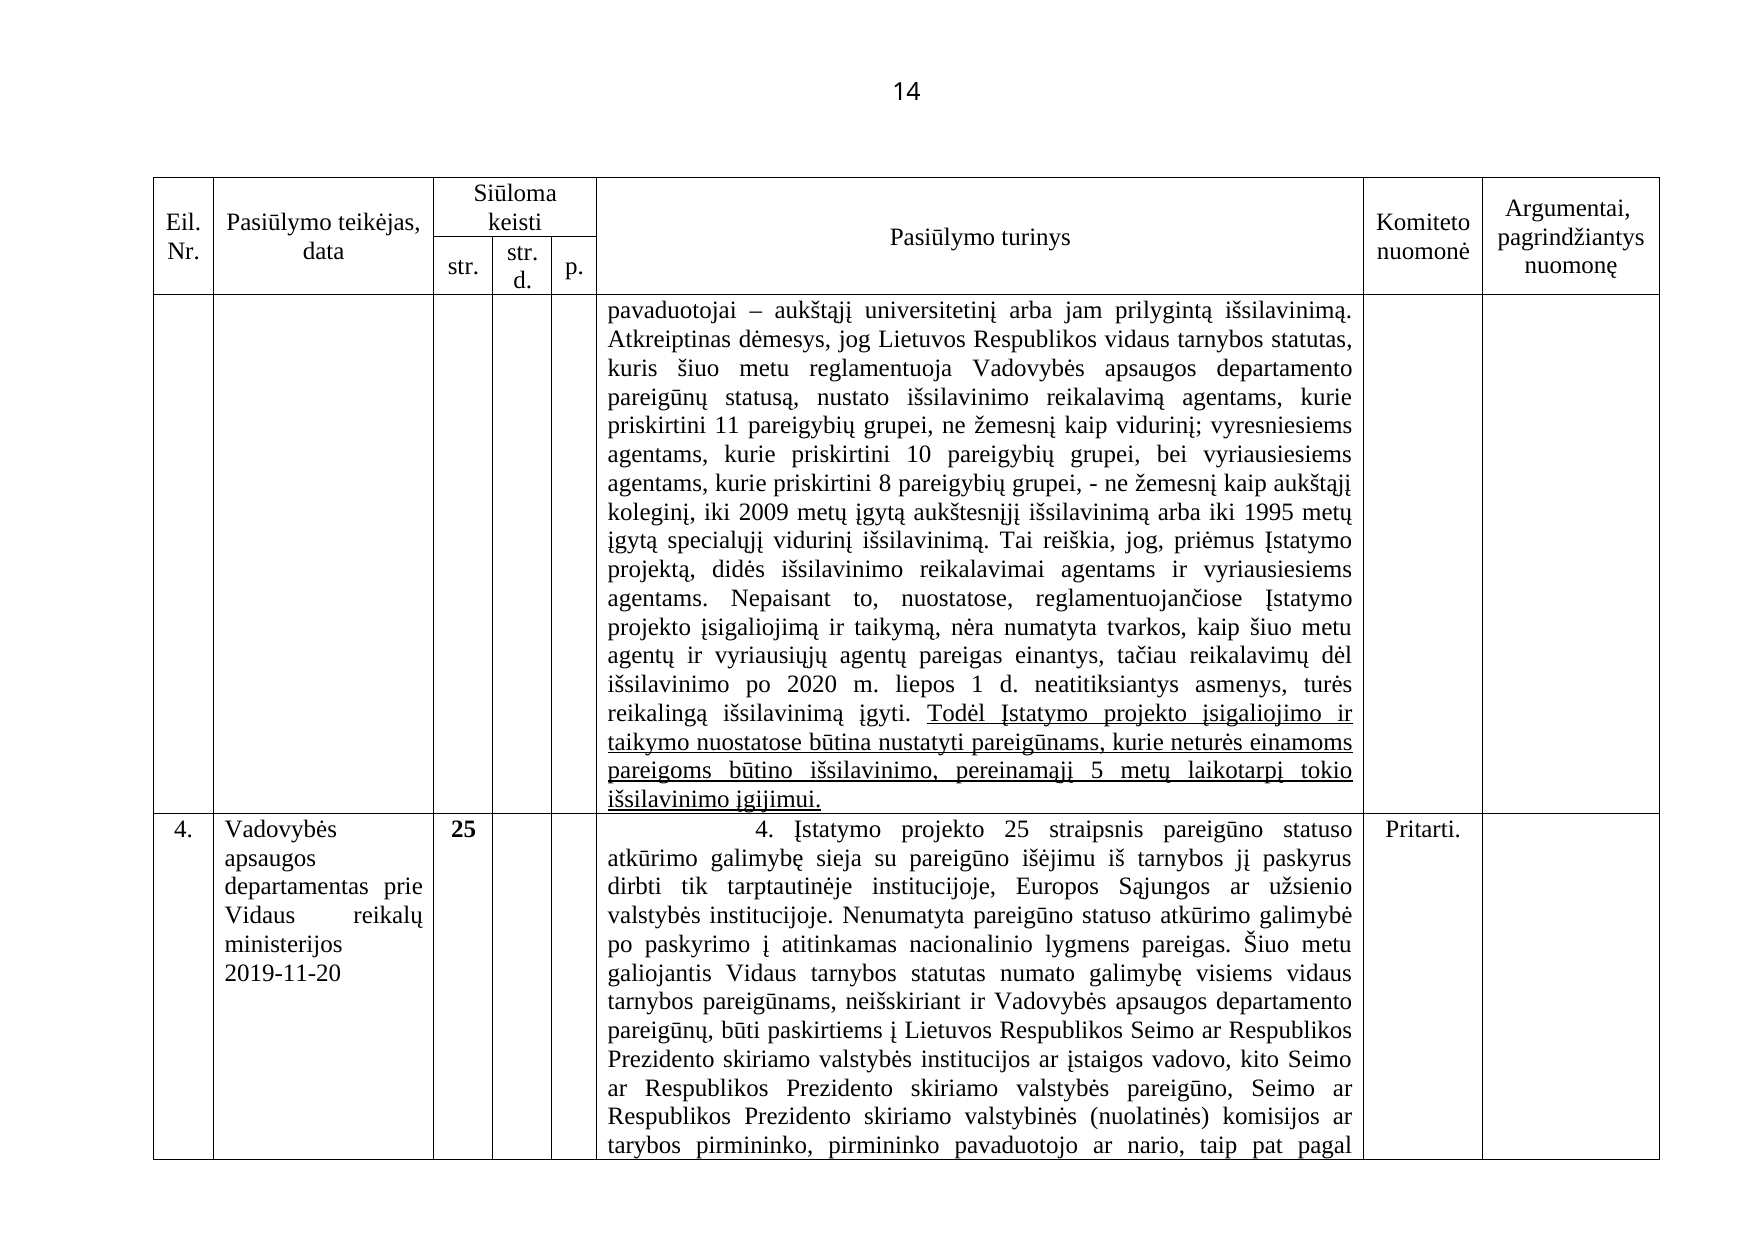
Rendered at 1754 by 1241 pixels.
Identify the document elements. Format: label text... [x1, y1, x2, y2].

table_header Pasiūlymo teikėjas, data [214, 178, 433, 294]
table_cell Vadovybės apsaugos departamentas prie Vidaus reikalų ministerijos 2019-11-20 [214, 814, 433, 1159]
table_cell [552, 295, 596, 813]
table_cell p. [552, 237, 596, 294]
table_header Siūloma keisti [434, 178, 596, 236]
table_cell [552, 814, 596, 1159]
table_header Argumentai, pagrindžiantys nuomonę [1483, 178, 1659, 294]
table_cell pavaduotojai – aukštąjį universitetinį arba jam prilygintą išsilavinimą. Atkreiptinas dėmesys, jog Lietuvos Respublikos vidaus tarnybos statutas, kuris šiuo metu reglamentuoja Vadovybės apsaugos departamento pareigūnų statusą, nustato išsilavinimo reikalavimą agentams, kurie priskirtini 11 pareigybių grupei, ne žemesnį kaip vidurinį; vyresniesiems agentams, kurie priskirtini 10 pareigybių grupei, bei vyriausiesiems agentams, kurie priskirtini 8 pareigybių grupei, - ne žemesnį kaip aukštąjį koleginį, iki 2009 metų įgytą aukštesnįjį išsilavinimą arba iki 1995 metų įgytą specialųjį vidurinį išsilavinimą. Tai reiškia, jog, priėmus Įstatymo projektą, didės išsilavinimo reikalavimai agentams ir vyriausiesiems agentams. Nepaisant to, nuostatose, reglamentuojančiose Įstatymo projekto įsigaliojimą ir taikymą, nėra numatyta tvarkos, kaip šiuo metu agentų ir vyriausiųjų agentų pareigas einantys, tačiau reikalavimų dėl išsilavinimo po 2020 m. liepos 1 d. neatitiksiantys asmenys, turės reikalingą išsilavinimą įgyti. Todėl Įstatymo projekto įsigaliojimo ir taikymo nuostatose būtina nustatyti pareigūnams, kurie neturės einamoms pareigoms būtino išsilavinimo, pereinamąjį 5 metų laikotarpį tokio išsilavinimo įgijimui. [597, 295, 1363, 813]
table_cell 25 [434, 814, 492, 1159]
table_cell [493, 295, 551, 813]
table_header Komiteto nuomonė [1364, 178, 1482, 294]
table_header Eil. Nr. [154, 178, 213, 294]
table_cell [1483, 814, 1659, 1159]
table_cell [493, 814, 551, 1159]
table_cell [1483, 295, 1659, 813]
table_header Pasiūlymo turinys [597, 178, 1363, 294]
table_cell [434, 295, 492, 813]
table_cell Pritarti. [1364, 814, 1482, 1159]
table_cell str. [434, 237, 492, 294]
table_cell 4. [154, 814, 213, 1159]
table_cell [1364, 295, 1482, 813]
table_cell [154, 295, 213, 813]
table_cell str. d. [493, 237, 551, 294]
table_cell 4. Įstatymo projekto 25 straipsnis pareigūno statuso atkūrimo galimybę sieja su pareigūno išėjimu iš tarnybos jį paskyrus dirbti tik tarptautinėje institucijoje, Europos Sąjungos ar užsienio valstybės institucijoje. Nenumatyta pareigūno statuso atkūrimo galimybė po paskyrimo į atitinkamas nacionalinio lygmens pareigas. Šiuo metu galiojantis Vidaus tarnybos statutas numato galimybę visiems vidaus tarnybos pareigūnams, neišskiriant ir Vadovybės apsaugos departamento pareigūnų, būti paskirtiems į Lietuvos Respublikos Seimo ar Respublikos Prezidento skiriamo valstybės institucijos ar įstaigos vadovo, kito Seimo ar Respublikos Prezidento skiriamo valstybės pareigūno, Seimo ar Respublikos Prezidento skiriamo valstybinės (nuolatinės) komisijos ar tarybos pirmininko, pirmininko pavaduotojo ar nario, taip pat pagal [597, 814, 1363, 1159]
table_cell [214, 295, 433, 813]
